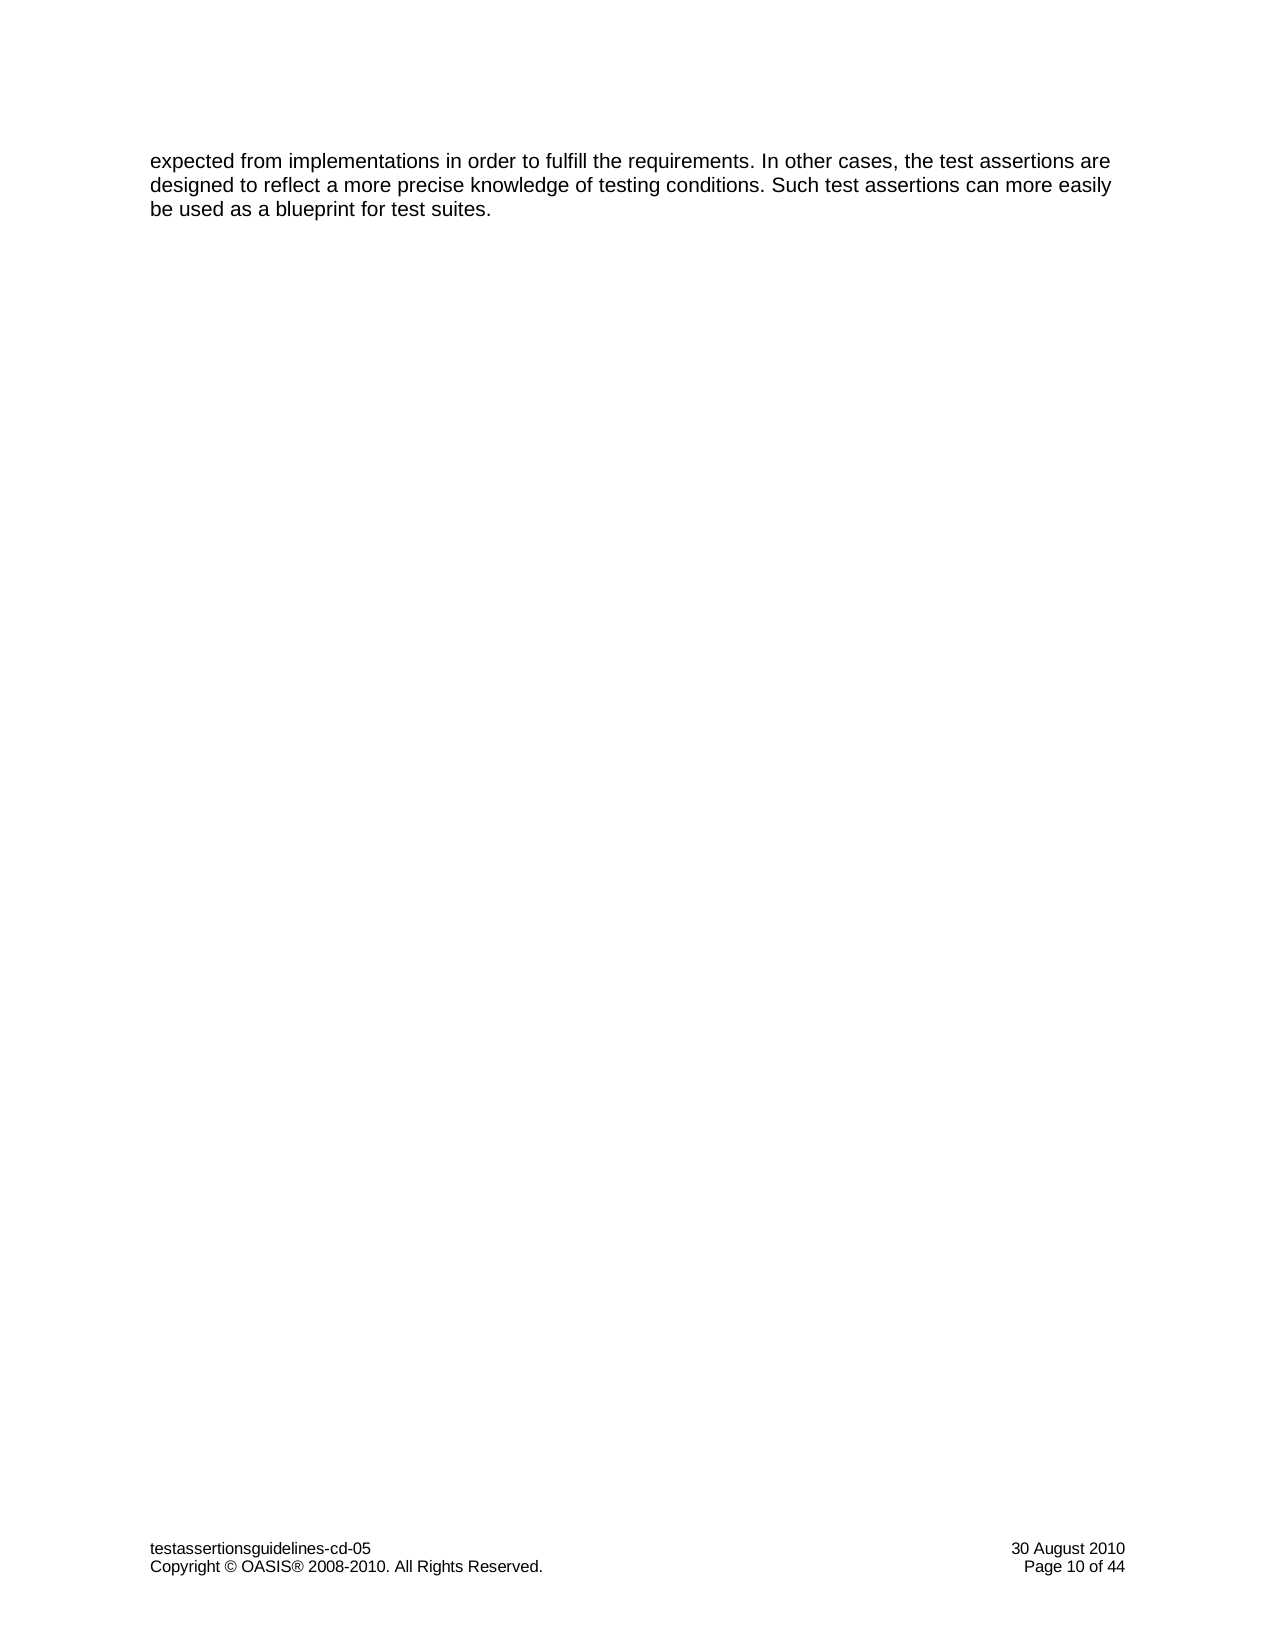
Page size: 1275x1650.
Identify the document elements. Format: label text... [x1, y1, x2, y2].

text expected from implementations in order to fulfill the requirements. In other cases, the test assertions are designed to reflect a more precise knowledge of testing conditions. Such test assertions can more easily be used as a blueprint for test suites. [150, 150, 1125, 221]
